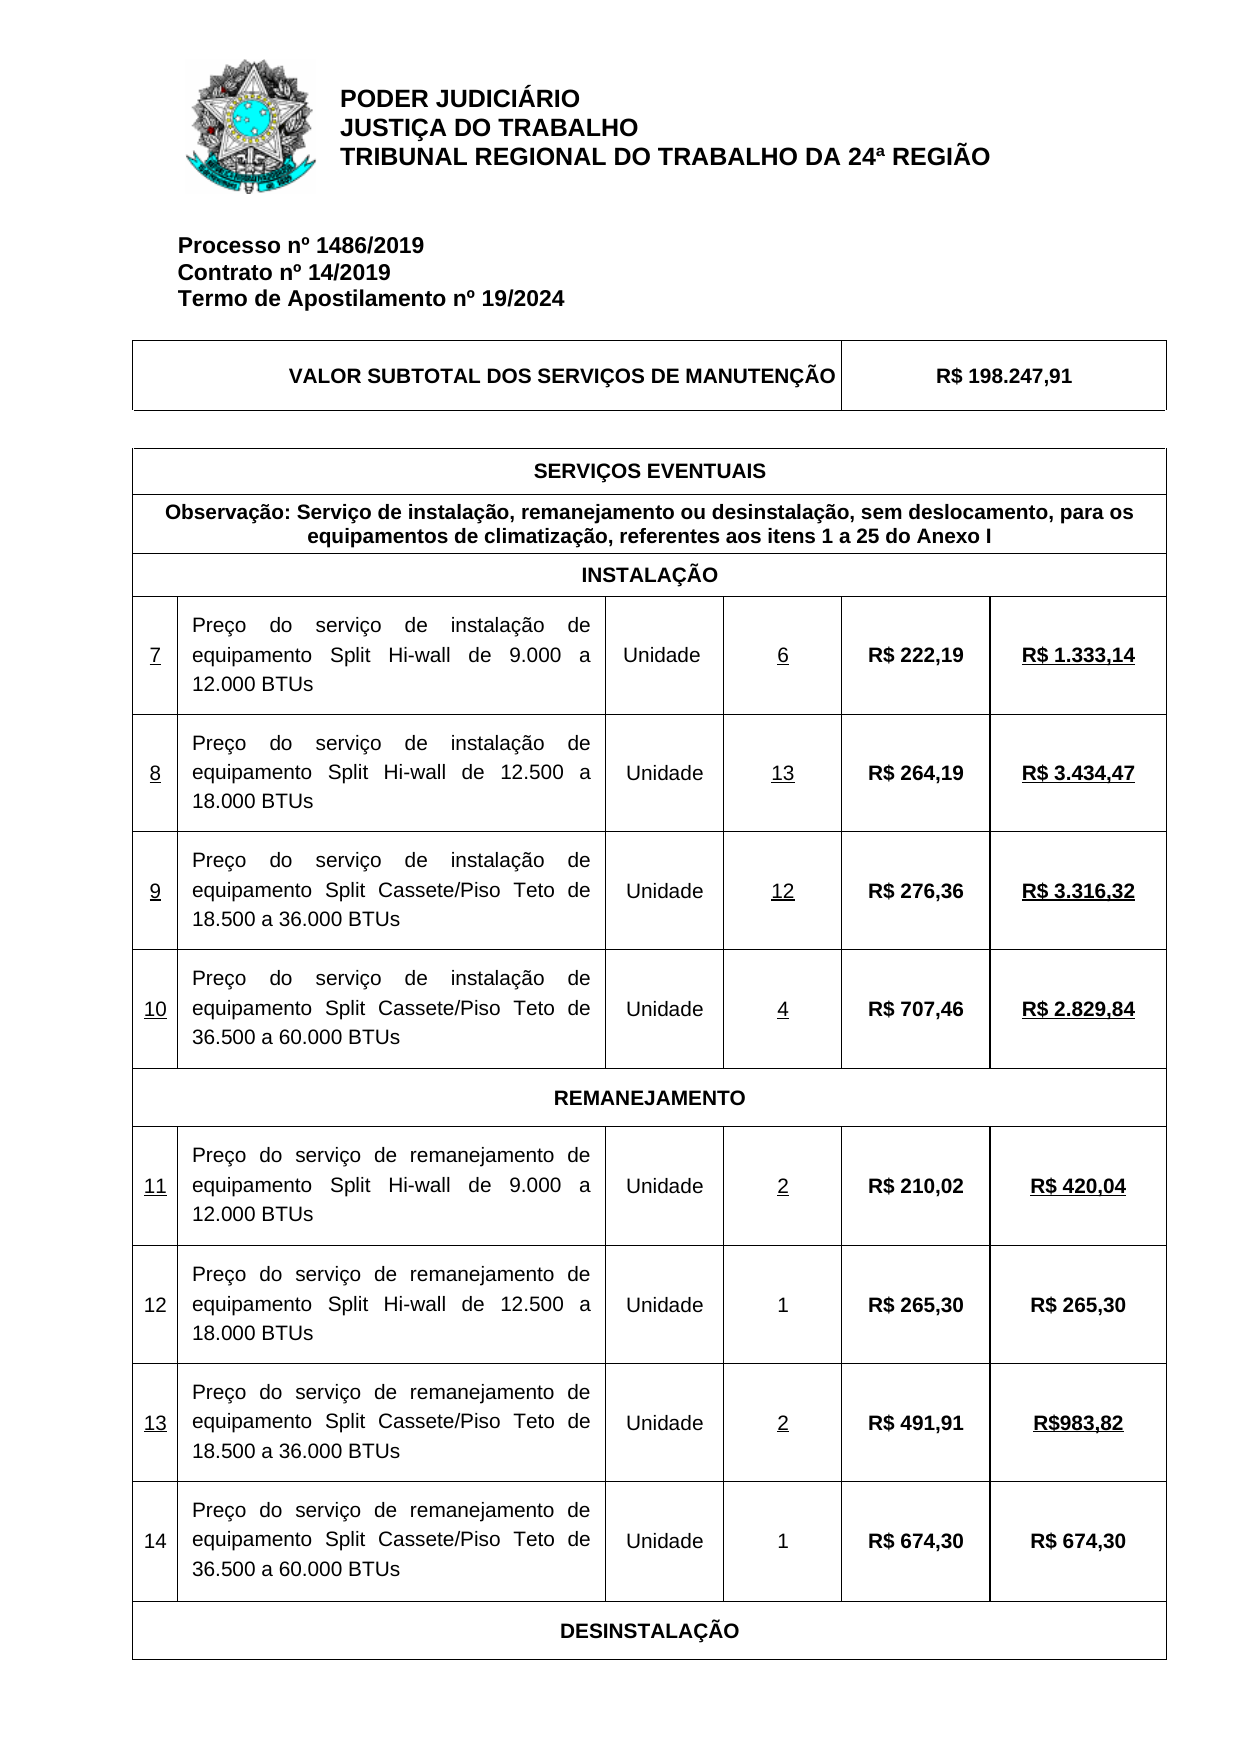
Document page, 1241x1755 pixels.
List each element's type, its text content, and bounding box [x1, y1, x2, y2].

table_cell Preço do serviço de instalação de equipamento Split Cassete/Piso Teto de 18.500 a 36.000 BTUs [178, 832, 605, 949]
table_cell Preço do serviço de remanejamento de equipamento Split Cassete/Piso Teto de 36.500 a 60.000 BTUs [178, 1482, 605, 1601]
table_cell Preço do serviço de instalação de equipamento Split Cassete/Piso Teto de 36.500 a 60.000 BTUs [178, 950, 605, 1068]
table_cell 14 [133, 1482, 177, 1601]
table_cell DESINSTALAÇÃO [133, 1602, 1166, 1659]
table_cell Unidade [606, 1364, 723, 1481]
table_cell 1 [724, 1482, 841, 1601]
table_cell R$ 198.247,91 [842, 341, 1166, 410]
table_cell REMANEJAMENTO [133, 1069, 1166, 1126]
table_cell Unidade [606, 950, 723, 1068]
table_cell R$ 265,30 [991, 1246, 1166, 1363]
table_cell Unidade [606, 1246, 723, 1363]
table_cell R$ 707,46 [842, 950, 989, 1068]
table_cell 12 [133, 1246, 177, 1363]
table_cell Observação: Serviço de instalação, remanejamento ou desinstalação, sem deslocamento, para os equipamentos de climatização, referentes aos itens 1 a 25 do Anexo I [133, 495, 1166, 552]
table_cell R$ 265,30 [842, 1246, 989, 1363]
table_cell 11 [133, 1127, 177, 1245]
table_cell 13 [724, 715, 841, 831]
table_cell 2 [724, 1127, 841, 1245]
table_cell R$ 264,19 [842, 715, 989, 831]
table_cell 4 [724, 950, 841, 1068]
table_cell INSTALAÇÃO [133, 554, 1166, 596]
table_cell R$ 420,04 [991, 1127, 1166, 1245]
table_cell Unidade [606, 597, 723, 713]
table_cell Unidade [606, 715, 723, 831]
table_cell 1 [724, 1246, 841, 1363]
table_cell Preço do serviço de instalação de equipamento Split Hi-wall de 9.000 a 12.000 BTUs [178, 597, 605, 713]
table_cell Unidade [606, 1482, 723, 1601]
table_cell Preço do serviço de remanejamento de equipamento Split Hi-wall de 9.000 a 12.000 BTUs [178, 1127, 605, 1245]
table_cell [134, 411, 1165, 448]
table_cell R$ 210,02 [842, 1127, 989, 1245]
table_cell R$ 674,30 [842, 1482, 989, 1601]
table_cell SERVIÇOS EVENTUAIS [133, 449, 1166, 493]
table_cell R$ 3.316,32 [991, 832, 1166, 949]
table_cell 12 [724, 832, 841, 949]
table_cell VALOR SUBTOTAL DOS SERVIÇOS DE MANUTENÇÃO [133, 341, 841, 410]
table_cell R$ 2.829,84 [991, 950, 1166, 1068]
table_cell 10 [133, 950, 177, 1068]
table_cell 2 [724, 1364, 841, 1481]
table_cell 13 [133, 1364, 177, 1481]
table_cell R$ 674,30 [991, 1482, 1166, 1601]
table_cell Preço do serviço de remanejamento de equipamento Split Hi-wall de 12.500 a 18.000 BTUs [178, 1246, 605, 1363]
table_cell Unidade [606, 1127, 723, 1245]
table_cell 9 [133, 832, 177, 949]
table_cell 8 [133, 715, 177, 831]
table_cell R$ 491,91 [842, 1364, 989, 1481]
table_cell R$ 222,19 [842, 597, 989, 713]
table_cell 7 [133, 597, 177, 713]
table_cell R$ 276,36 [842, 832, 989, 949]
table_cell R$ 3.434,47 [991, 715, 1166, 831]
table_cell R$ 1.333,14 [991, 597, 1166, 713]
table_cell Preço do serviço de remanejamento de equipamento Split Cassete/Piso Teto de 18.500 a 36.000 BTUs [178, 1364, 605, 1481]
table_cell 6 [724, 597, 841, 713]
table_cell Preço do serviço de instalação de equipamento Split Hi-wall de 12.500 a 18.000 BTUs [178, 715, 605, 831]
table_cell R$983,82 [991, 1364, 1166, 1481]
table_cell Unidade [606, 832, 723, 949]
